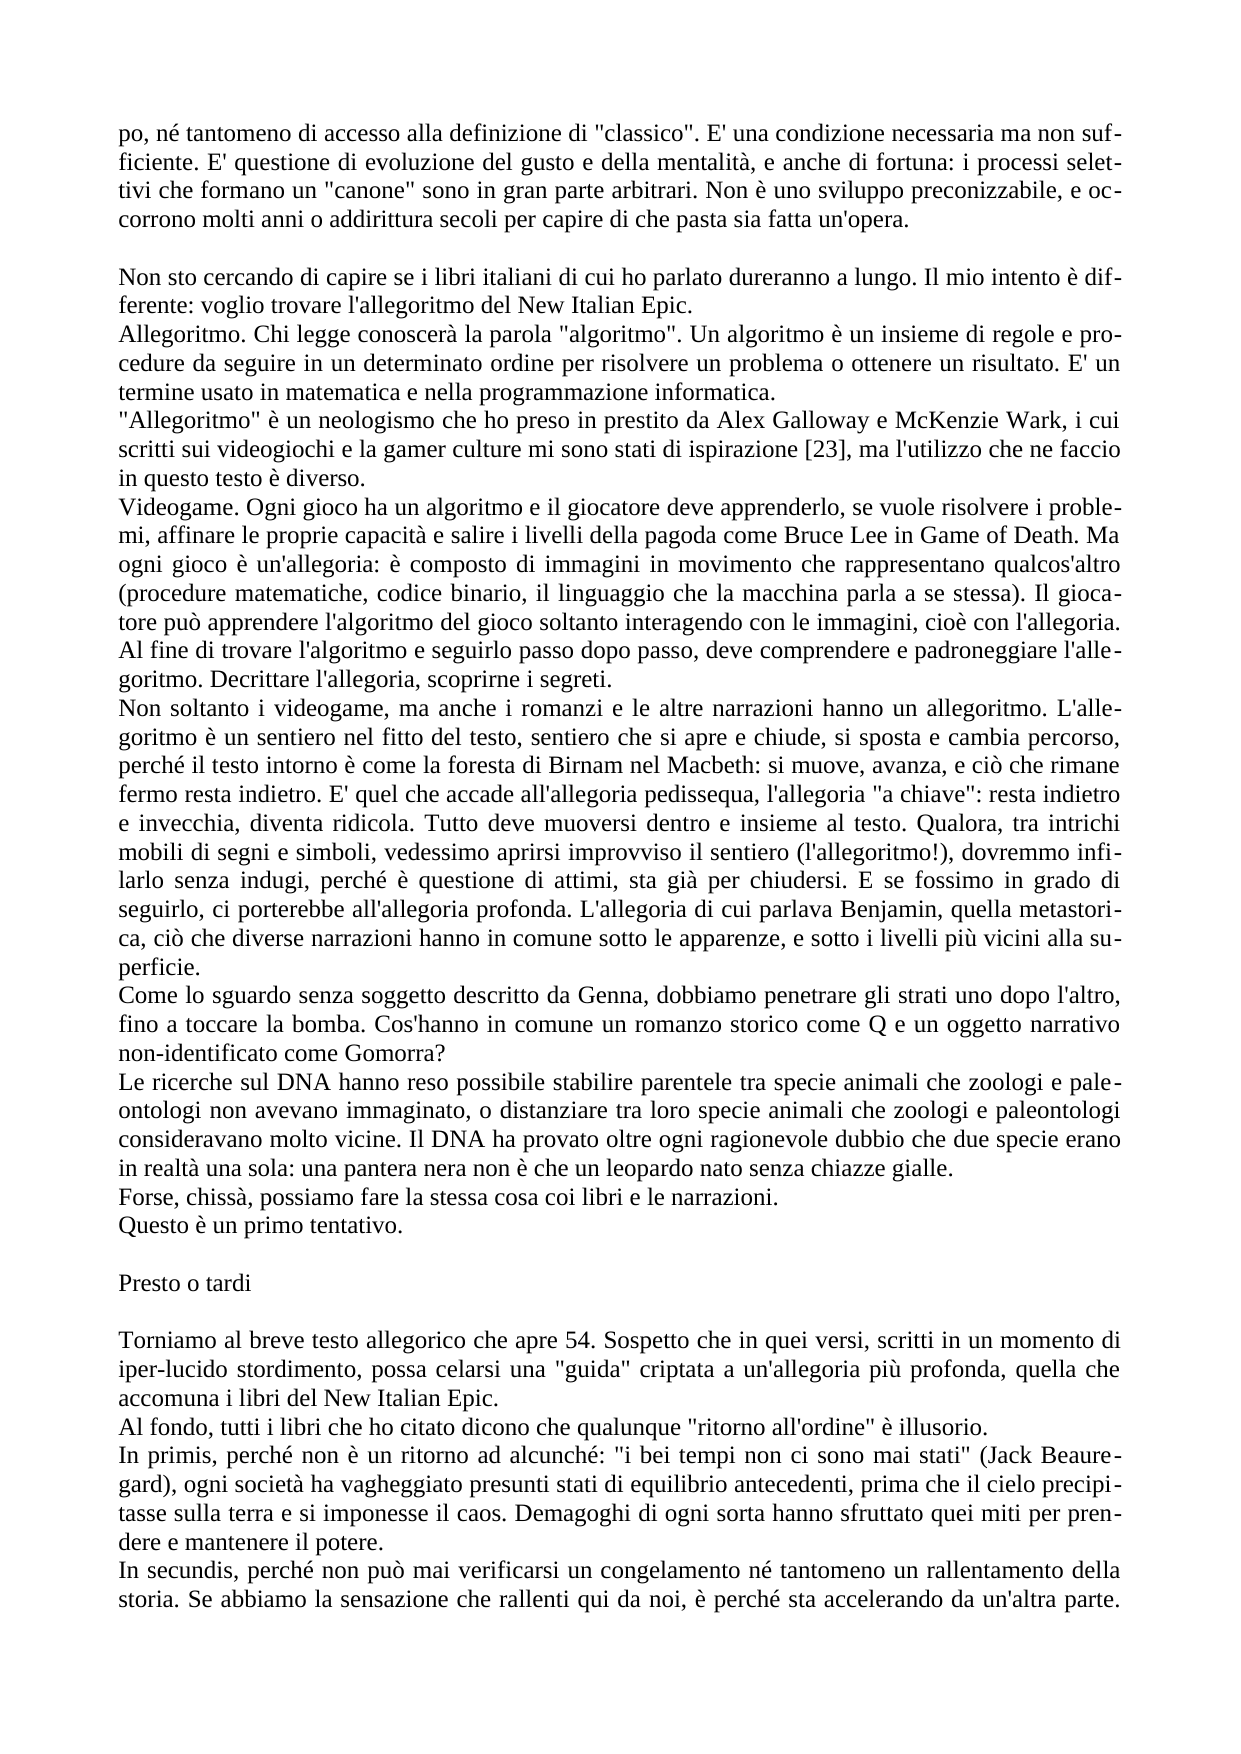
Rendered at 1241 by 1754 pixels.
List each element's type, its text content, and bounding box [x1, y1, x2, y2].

text Forse, chissà, possiamo fare la stessa cosa coi libri e le narrazioni. [118, 1182, 1122, 1211]
text Al fondo, tutti i libri che ho citato dicono che qualunque "ritorno all'ordine" è illusorio. [118, 1412, 1122, 1441]
text Questo è un primo tentativo. [118, 1211, 1122, 1239]
text Come lo sguardo senza soggetto descritto da Genna, dobbiamo penetrare gli strati uno dopo l'altro, fino a toccare la bomba. Cos'hanno in comune un romanzo storico come Q e un oggetto narrativo non-identificato come Gomorra? [118, 981, 1122, 1067]
text In primis, perché non è un ritorno ad alcunché: "i bei tempi non ci sono mai stati" (Jack Beaure­gard), ogni società ha vagheggiato presunti stati di equilibrio antecedenti, prima che il cielo precipi­tasse sulla terra e si imponesse il caos. Demagoghi di ogni sorta hanno sfruttato quei miti per pren­dere e mantenere il potere. [118, 1441, 1122, 1556]
text Le ricerche sul DNA hanno reso possibile stabilire parentele tra specie animali che zoologi e pale­ontologi non avevano immaginato, o distanziare tra loro specie animali che zoologi e paleontologi consideravano molto vicine. Il DNA ha provato oltre ogni ragionevole dubbio che due specie erano in realtà una sola: una pantera nera non è che un leopardo nato senza chiazze gialle. [118, 1067, 1122, 1182]
text po, né tantomeno di accesso alla definizione di "classico". E' una condizione necessaria ma non suf­ficiente. E' questione di evoluzione del gusto e della mentalità, e anche di fortuna: i processi selet­tivi che formano un "canone" sono in gran parte arbitrari. Non è uno sviluppo preconizzabile, e oc­corrono molti anni o addirittura secoli per capire di che pasta sia fatta un'opera. [118, 118, 1122, 233]
text Non soltanto i videogame, ma anche i romanzi e le altre narrazioni hanno un allegoritmo. L'alle­goritmo è un sentiero nel fitto del testo, sentiero che si apre e chiude, si sposta e cambia percorso, perché il testo intorno è come la foresta di Birnam nel Macbeth: si muove, avanza, e ciò che rimane fermo resta indietro. E' quel che accade all'allegoria pedissequa, l'allegoria "a chiave": resta indietro e invecchia, diventa ridicola. Tutto deve muoversi dentro e insieme al testo. Qualora, tra intrichi mobili di segni e simboli, vedessimo aprirsi improvviso il sentiero (l'allegoritmo!), dovremmo infi­larlo senza indugi, perché è questione di attimi, sta già per chiudersi. E se fossimo in grado di seguirlo, ci porterebbe all'allegoria profonda. L'allegoria di cui parlava Benjamin, quella metastori­ca, ciò che diverse narrazioni hanno in comune sotto le apparenze, e sotto i livelli più vicini alla su­perficie. [118, 693, 1122, 981]
text Allegoritmo. Chi legge conoscerà la parola "algoritmo". Un algoritmo è un insieme di regole e pro­cedure da seguire in un determinato ordine per risolvere un problema o ottenere un risultato. E' un termine usato in matematica e nella programmazione informatica. [118, 319, 1122, 406]
text Non sto cercando di capire se i libri italiani di cui ho parlato dureranno a lungo. Il mio intento è dif­ferente: voglio trovare l'allegoritmo del New Italian Epic. [118, 262, 1122, 319]
text Videogame. Ogni gioco ha un algoritmo e il giocatore deve apprenderlo, se vuole risolvere i proble­mi, affinare le proprie capacità e salire i livelli della pagoda come Bruce Lee in Game of Death. Ma ogni gioco è un'allegoria: è composto di immagini in movimento che rappresentano qualcos'altro (procedure matematiche, codice binario, il linguaggio che la macchina parla a se stessa). Il gioca­tore può apprendere l'algoritmo del gioco soltanto interagendo con le immagini, cioè con l'allegoria. Al fine di trovare l'algoritmo e seguirlo passo dopo passo, deve comprendere e padroneggiare l'alle­goritmo. Decrittare l'allegoria, scoprirne i segreti. [118, 492, 1122, 693]
text Presto o tardi [118, 1268, 1122, 1297]
text Torniamo al breve testo allegorico che apre 54. Sospetto che in quei versi, scritti in un momento di iper-lucido stordimento, possa celarsi una "guida" criptata a un'allegoria più profonda, quella che accomuna i libri del New Italian Epic. [118, 1326, 1122, 1412]
text In secundis, perché non può mai verificarsi un congelamento né tantomeno un rallentamento della storia. Se abbiamo la sensazione che rallenti qui da noi, è perché sta accelerando da un'altra parte. [118, 1556, 1122, 1613]
text "Allegoritmo" è un neologismo che ho preso in prestito da Alex Galloway e McKenzie Wark, i cui scritti sui videogiochi e la gamer culture mi sono stati di ispirazione [23], ma l'utilizzo che ne faccio in questo testo è diverso. [118, 406, 1122, 492]
